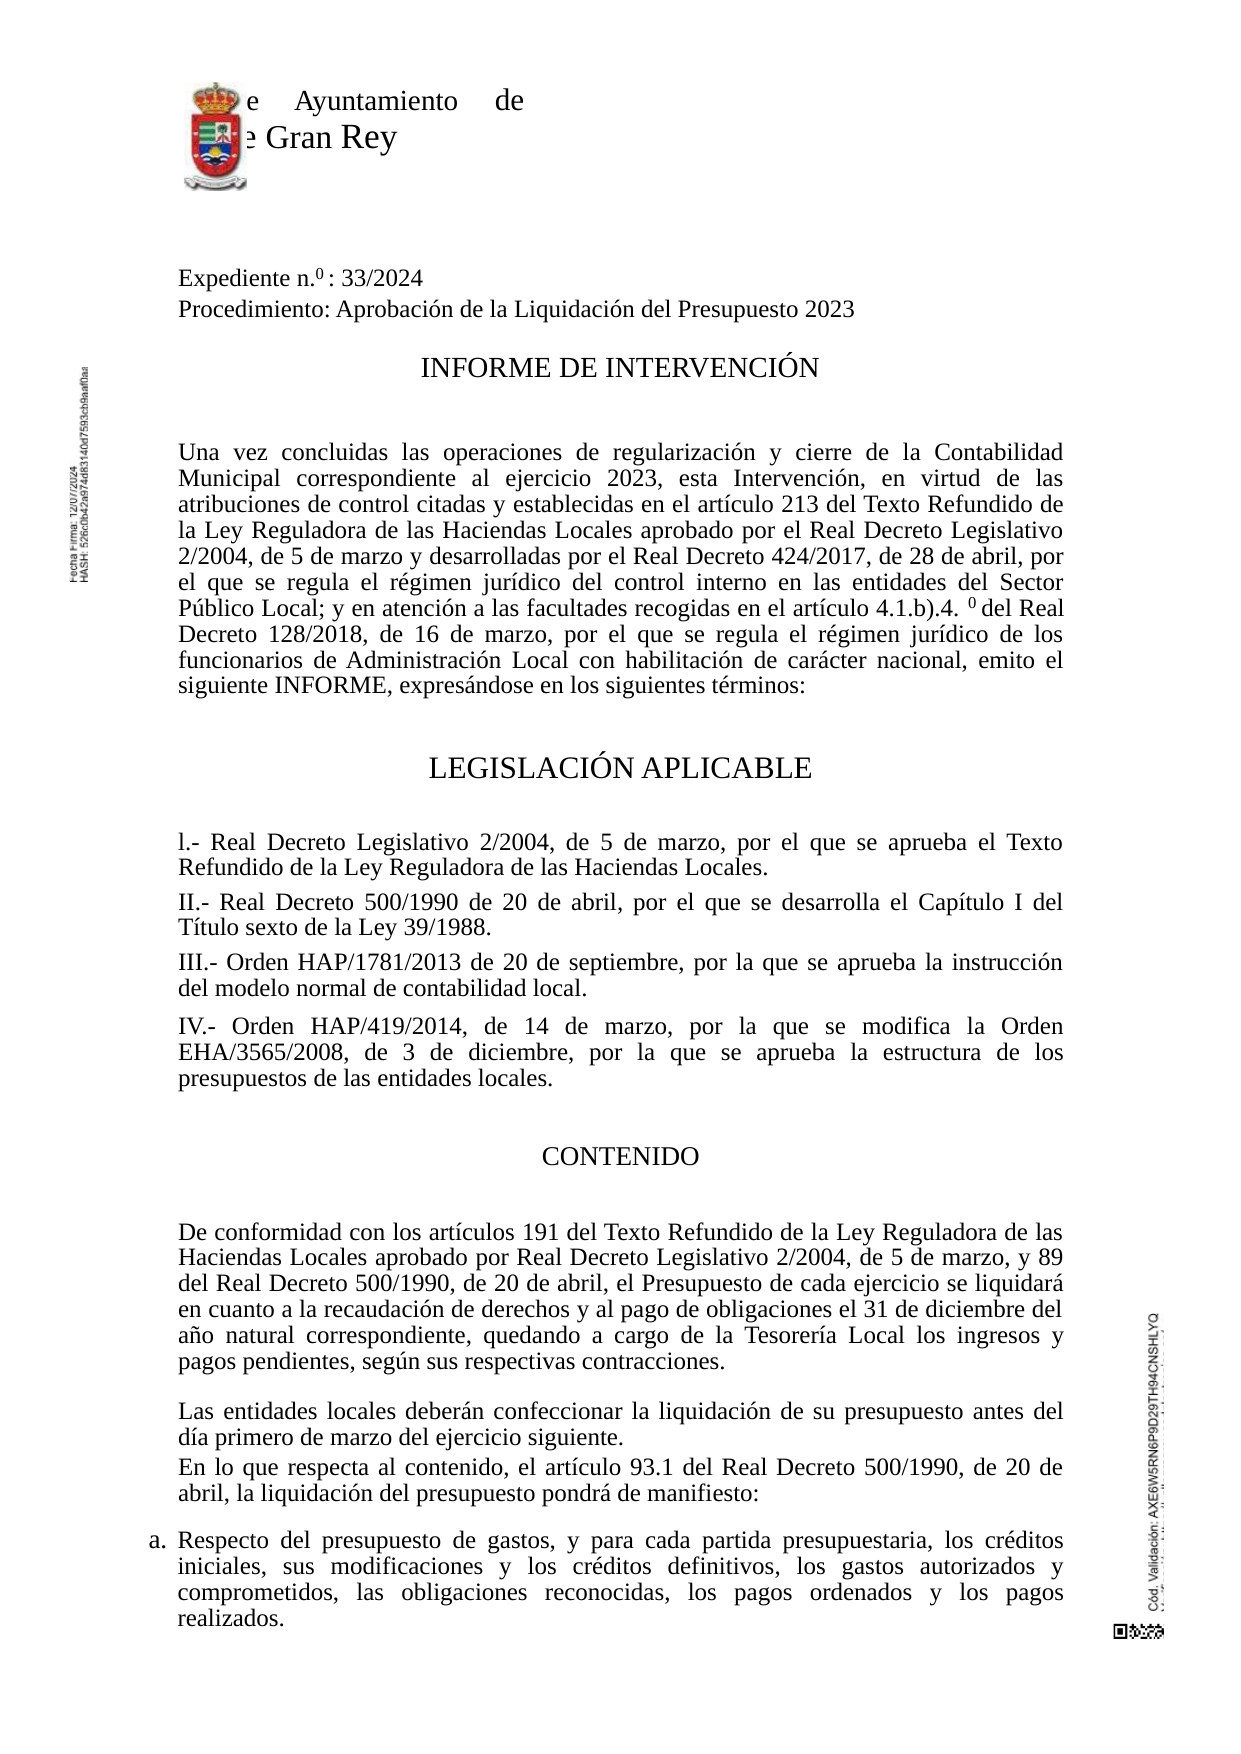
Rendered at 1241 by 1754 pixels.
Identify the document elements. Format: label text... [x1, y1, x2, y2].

list Respecto del presupuesto de gastos, y para cada partida presupuestaria, los créditos iniciales, sus modificaciones y los créditos definitivos, los gastos autorizados y comprometidos, las obligaciones reconocidas, los pagos ordenados y los pagos realizados. [148, 1526, 1064, 1631]
subtitle LEGISLACIÓN APLICABLE [177, 749, 1064, 785]
text IV.- Orden HAP/419/2014, de 14 de marzo, por la que se modifica la Orden EHA/3565/2008, de 3 de diciembre, por la que se aprueba la estructura de los presupuestos de las entidades locales. [178, 1014, 1064, 1092]
text III.- Orden HAP/1781/2013 de 20 de septiembre, por la que se aprueba la instrucción del modelo normal de contabilidad local. [178, 950, 1064, 1002]
subtitle INFORME DE INTERVENCIÓN [177, 350, 1063, 384]
text CONTENIDO [177, 1139, 1064, 1171]
text l.- Real Decreto Legislativo 2/2004, de 5 de marzo, por el que se aprueba el Texto Refundido de la Ley Reguladora de las Haciendas Locales. [178, 829, 1064, 881]
text De conformidad con los artículos 191 del Texto Refundido de la Ley Reguladora de las Haciendas Locales aprobado por Real Decreto Legislativo 2/2004, de 5 de marzo, y 89 del Real Decreto 500/1990, de 20 de abril, el Presupuesto de cada ejercicio se liquidará en cuanto a la recaudación de derechos y al pago de obligaciones el 31 de diciembre del año natural correspondiente, quedando a cargo de la Tesorería Local los ingresos y pagos pendientes, según sus respectivas contracciones. [178, 1219, 1064, 1375]
text Procedimiento: Aprobación de la Liquidación del Presupuesto 2023 [178, 296, 1064, 322]
text Las entidades locales deberán confeccionar la liquidación de su presupuesto antes del día primero de marzo del ejercicio siguiente. [178, 1399, 1064, 1451]
text II.- Real Decreto 500/1990 de 20 de abril, por el que se desarrolla el Capítulo I del Título sexto de la Ley 39/1988. [178, 889, 1064, 941]
text Expediente n.0 : 33/2024 [178, 266, 1064, 292]
text En lo que respecta al contenido, el artículo 93.1 del Real Decreto 500/1990, de 20 de abril, la liquidación del presupuesto pondrá de manifiesto: [178, 1455, 1064, 1507]
text Una vez concluidas las operaciones de regularización y cierre de la Contabilidad Municipal correspondiente al ejercicio 2023, esta Intervención, en virtud de las atribuciones de control citadas y establecidas en el artículo 213 del Texto Refundido de la Ley Reguladora de las Haciendas Locales aprobado por el Real Decreto Legislativo 2/2004, de 5 de marzo y desarrolladas por el Real Decreto 424/2017, de 28 de abril, por el que se regula el régimen jurídico del control interno en las entidades del Sector Público Local; y en atención a las facultades recogidas en el artículo 4.1.b).4. 0 del Real Decreto 128/2018, de 16 de marzo, por el que se regula el régimen jurídico de los funcionarios de Administración Local con habilitación de carácter nacional, emito el siguiente INFORME, expresándose en los siguientes términos: [178, 440, 1064, 699]
